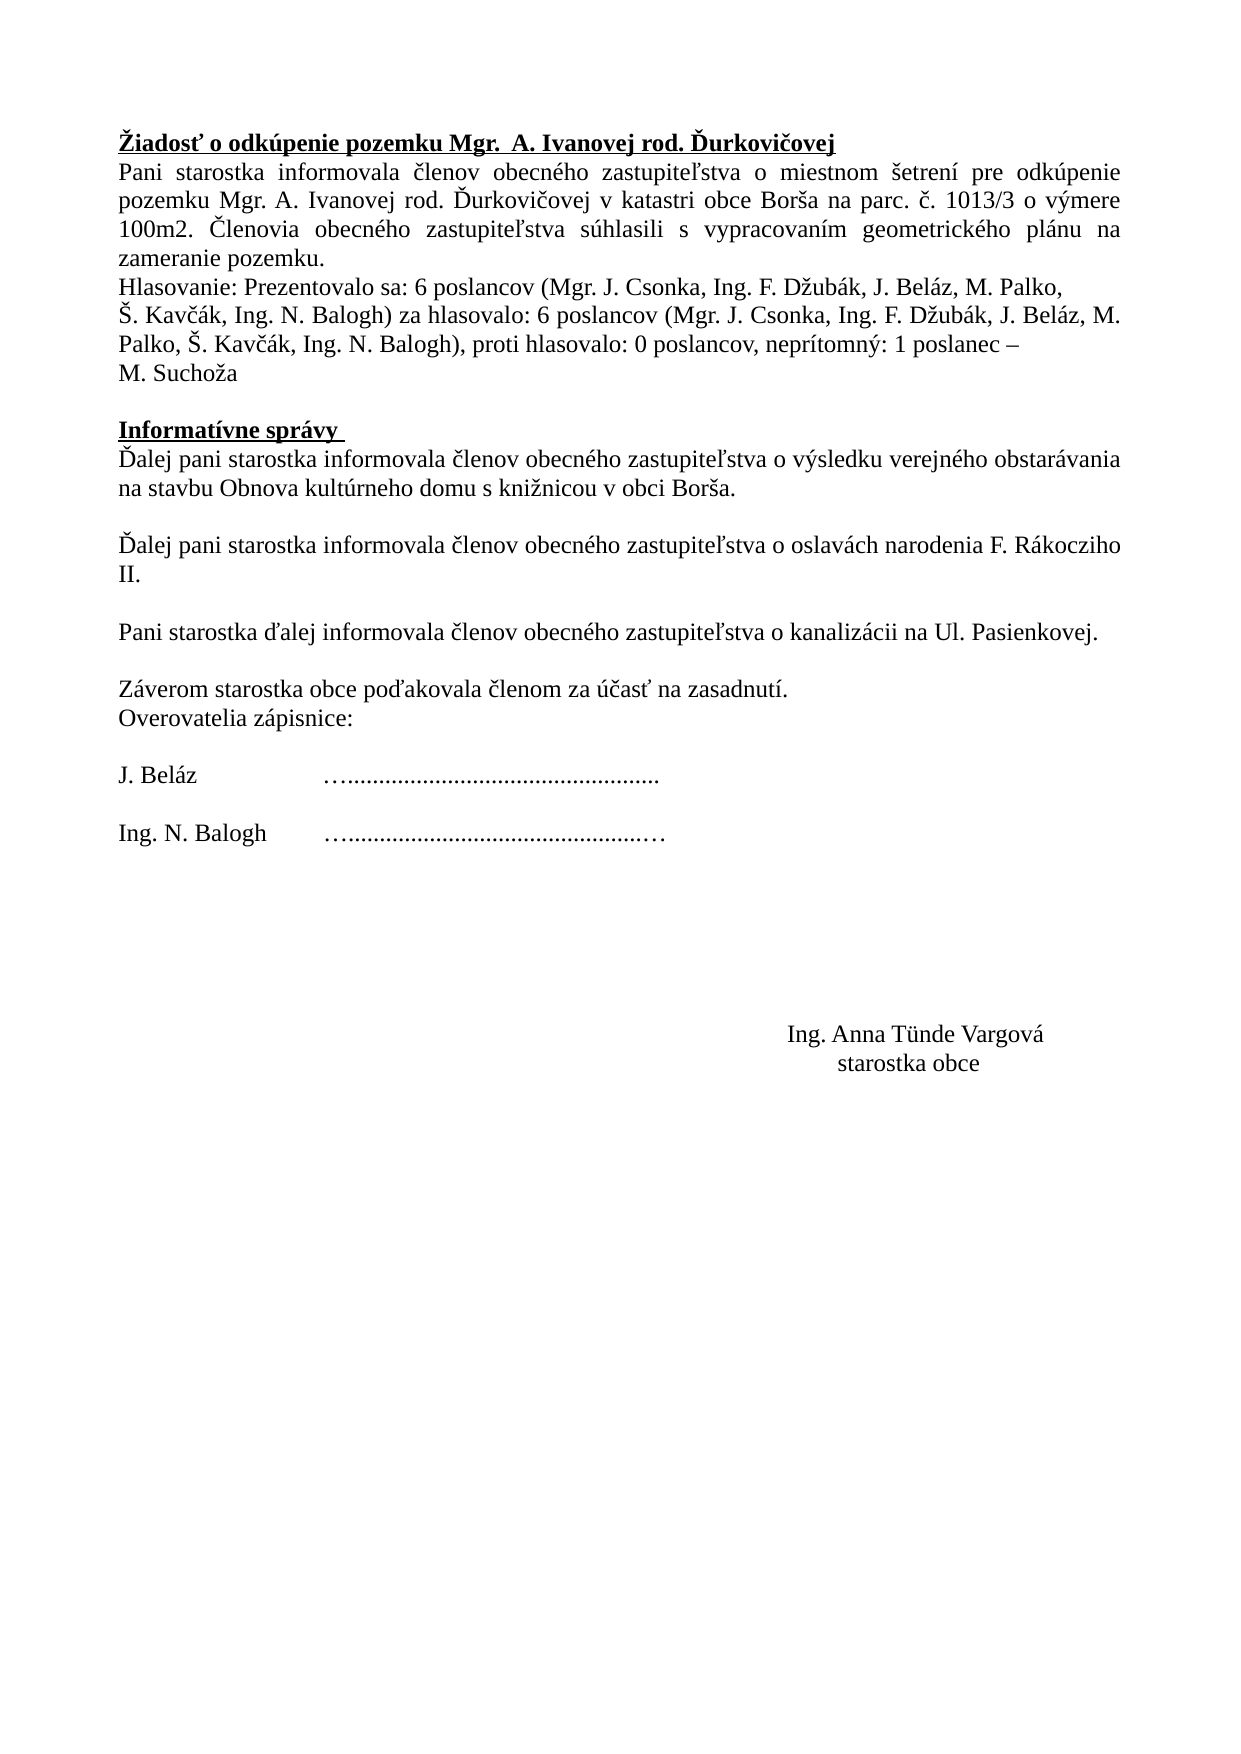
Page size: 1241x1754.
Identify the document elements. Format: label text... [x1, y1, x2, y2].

text Ďalej pani starostka informovala členov obecného zastupiteľstva o oslavách narodenia F. Rákocziho II. [118, 530, 1122, 588]
text J. Beláz ….................................................. [118, 760, 1122, 789]
text Žiadosť o odkúpenie pozemku Mgr. A. Ivanovej rod. Ďurkovičovej [118, 128, 1122, 157]
text Ing. Anna Tünde Vargová [118, 1019, 1122, 1048]
text Ďalej pani starostka informovala členov obecného zastupiteľstva o výsledku verejného obstarávania na stavbu Obnova kultúrneho domu s knižnicou v obci Borša. [118, 444, 1122, 502]
text Hlasovanie: Prezentovalo sa: 6 poslancov (Mgr. J. Csonka, Ing. F. Džubák, J. Beláz, M. Palko, [118, 272, 1122, 300]
text starostka obce [644, 1048, 1122, 1077]
text Š. Kavčák, Ing. N. Balogh) za hlasovalo: 6 poslancov (Mgr. J. Csonka, Ing. F. Džubák, J. Beláz, M. Palko, Š. Kavčák, Ing. N. Balogh), proti hlasovalo: 0 poslancov, neprítomný: 1 poslanec – [118, 300, 1122, 358]
text Ing. N. Balogh …...............................................… [118, 818, 1122, 847]
text Pani starostka ďalej informovala členov obecného zastupiteľstva o kanalizácii na Ul. Pasienkovej. [118, 617, 1122, 645]
text Overovatelia zápisnice: [118, 703, 1122, 732]
text Informatívne správy [118, 415, 1122, 444]
text M. Suchoža [118, 358, 1122, 387]
text Pani starostka informovala členov obecného zastupiteľstva o miestnom šetrení pre odkúpenie pozemku Mgr. A. Ivanovej rod. Ďurkovičovej v katastri obce Borša na parc. č. 1013/3 o výmere 100m2. Členovia obecného zastupiteľstva súhlasili s vypracovaním geometrického plánu na zameranie pozemku. [118, 157, 1122, 272]
text Záverom starostka obce poďakovala členom za účasť na zasadnutí. [118, 674, 1122, 703]
